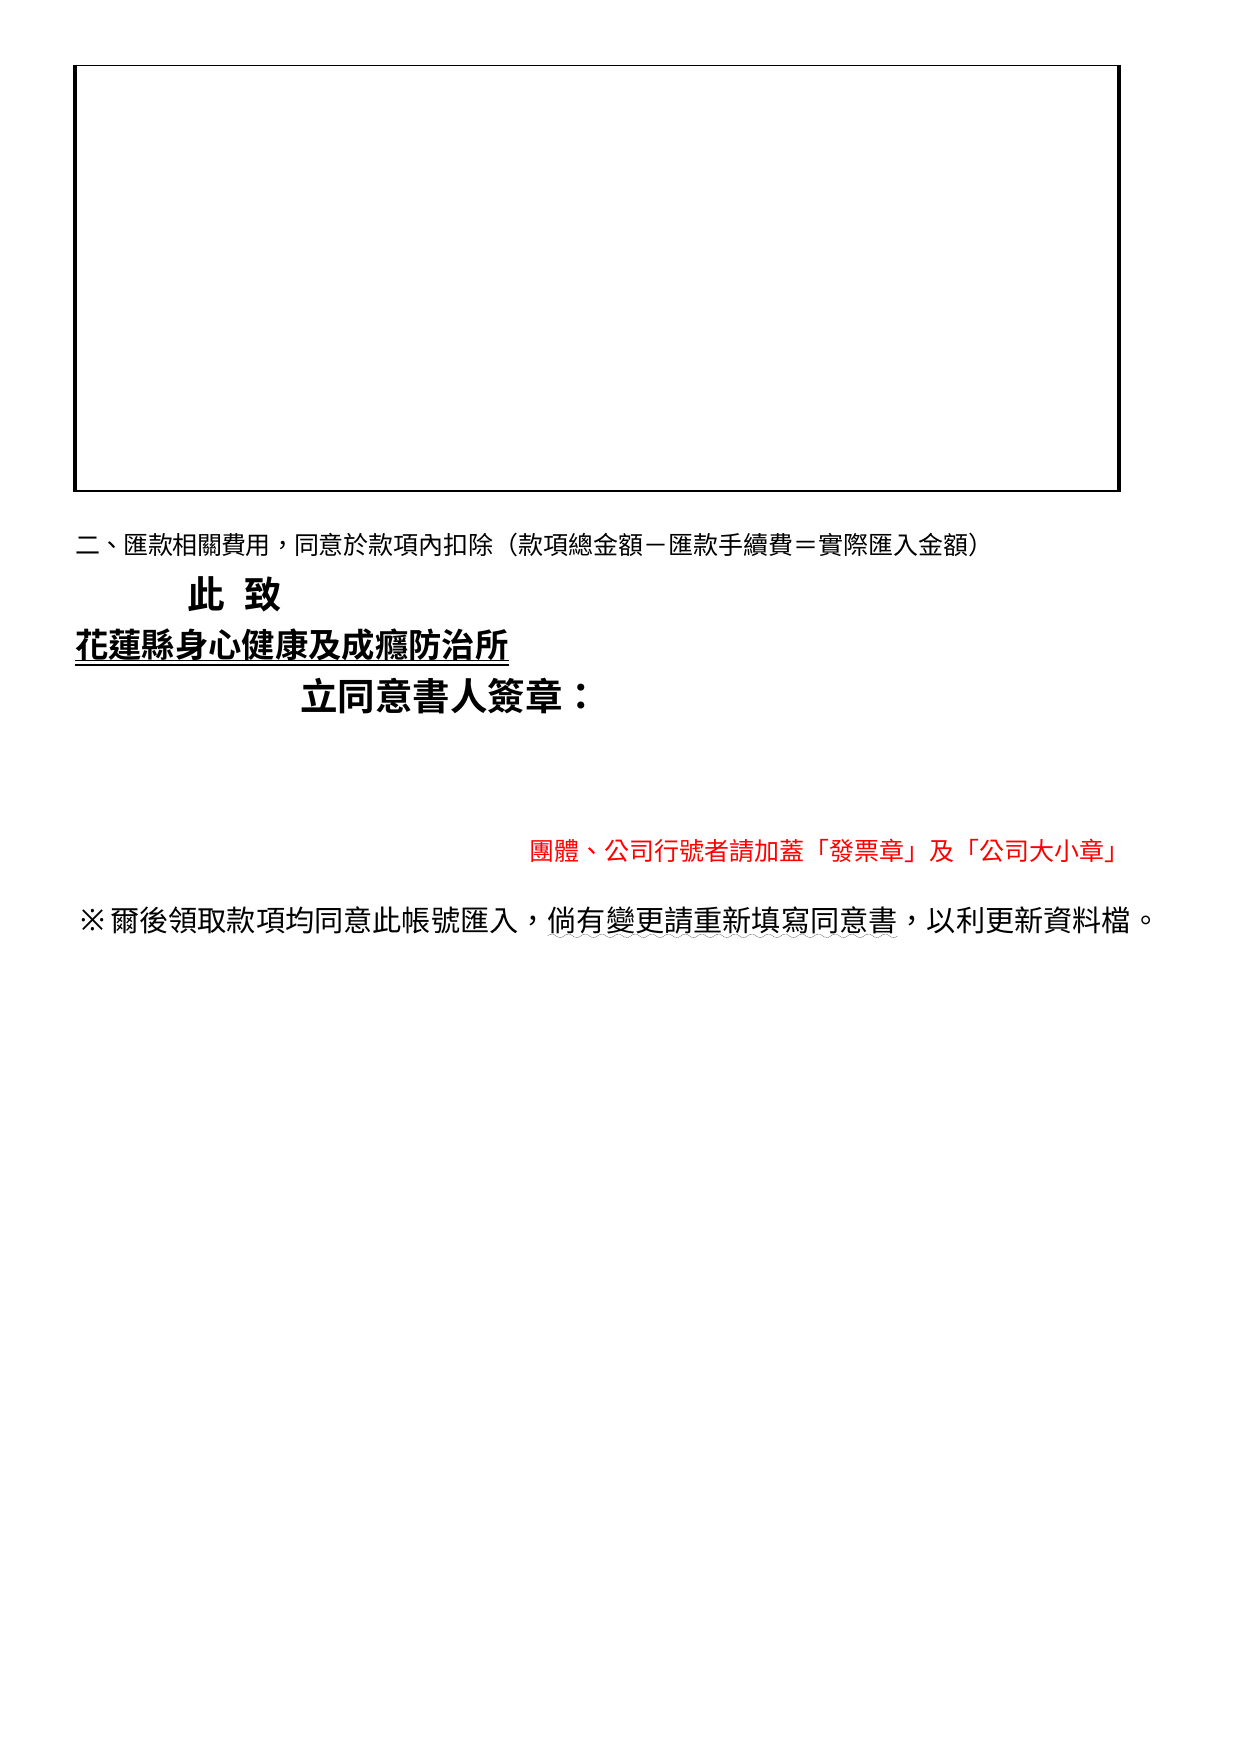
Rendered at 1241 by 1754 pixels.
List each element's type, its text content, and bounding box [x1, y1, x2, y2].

text 此 致 [75, 564, 1165, 619]
text 立同意書人簽章： [75, 667, 1165, 730]
text 二、匯款相關費用，同意於款項內扣除（款項總金額－匯款手續費＝實際匯入金額） [75, 502, 1165, 564]
text 花蓮縣身心健康及成癮防治所 [75, 619, 1165, 667]
text ※爾後領取款項均同意此帳號匯入，倘有變更請重新填寫同意書，以利更新資料檔。 [75, 877, 1165, 939]
text 團體、公司行號者請加蓋「發票章」及「公司大小章」 [75, 814, 1165, 877]
table_cell [77, 66, 1117, 490]
